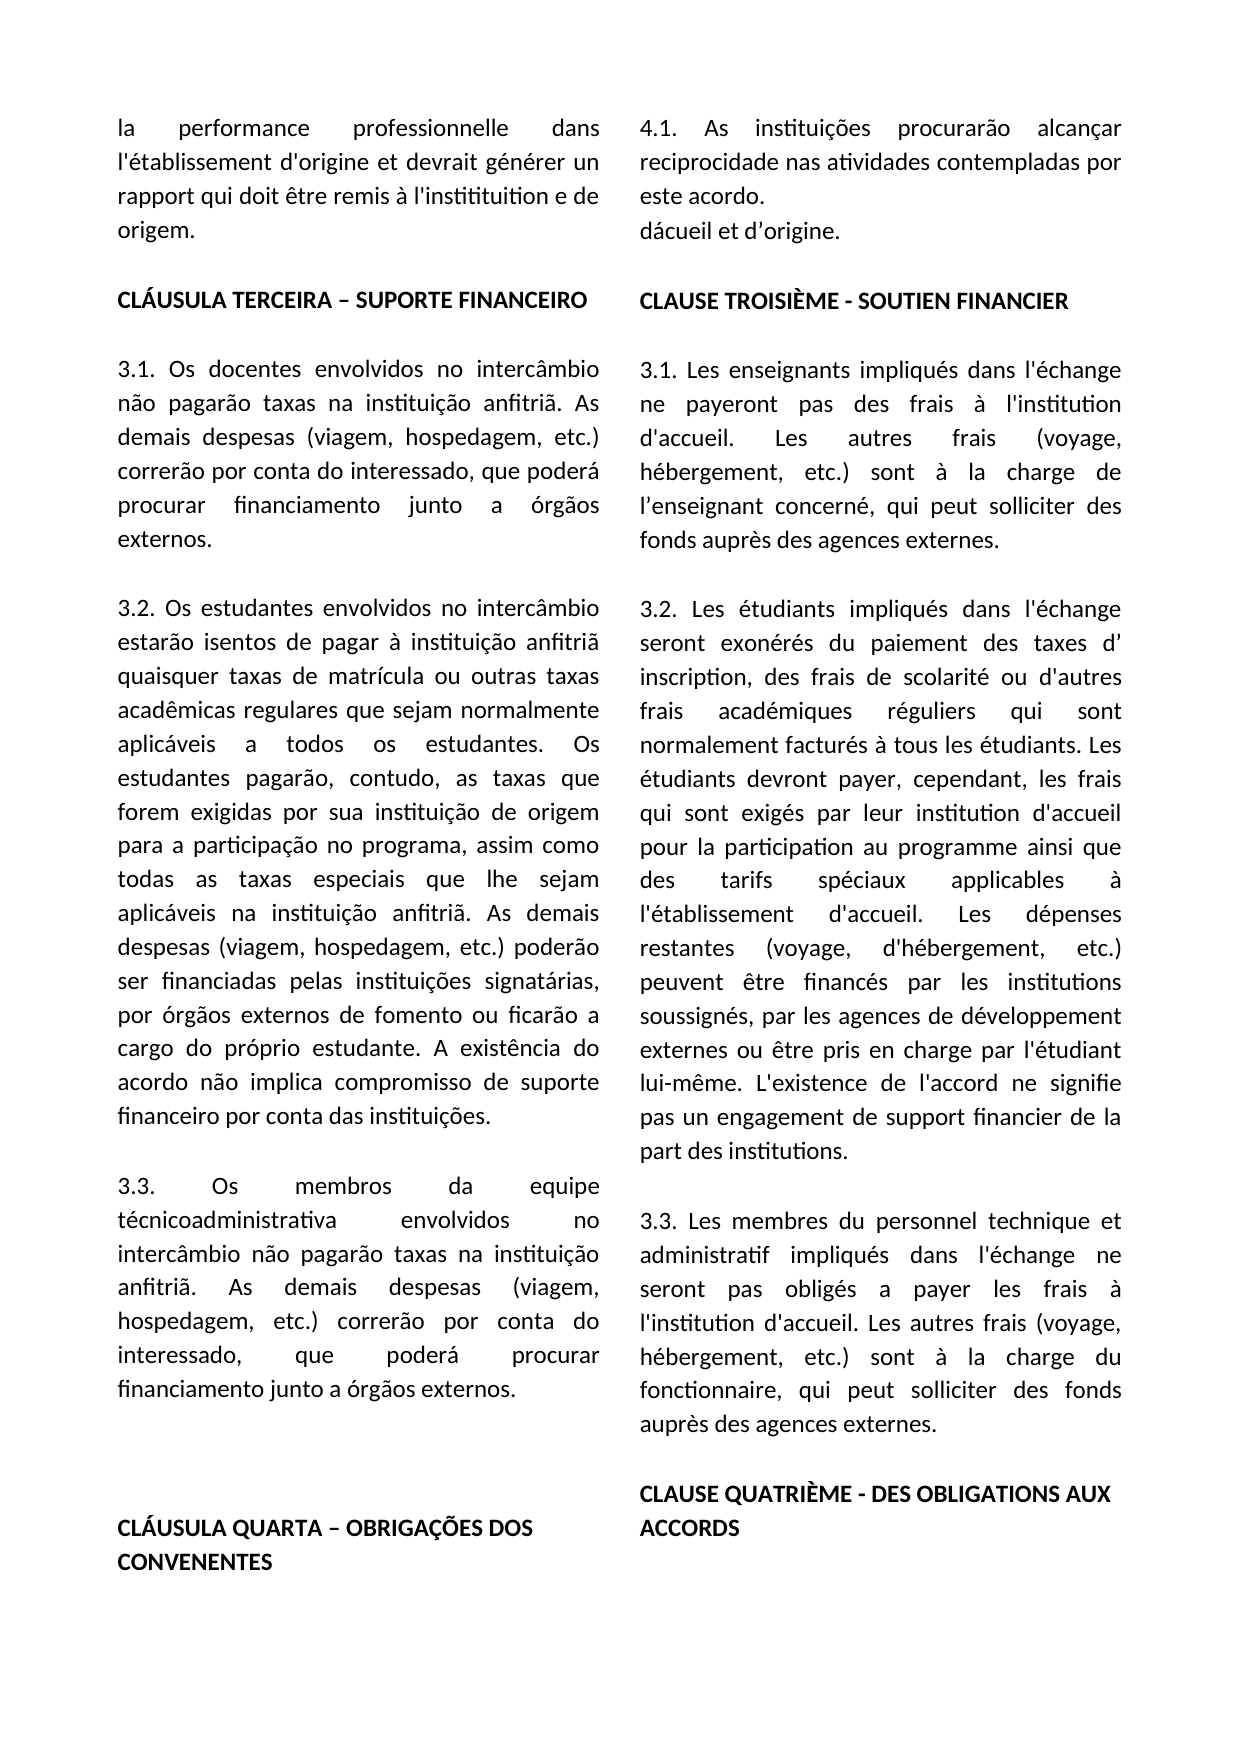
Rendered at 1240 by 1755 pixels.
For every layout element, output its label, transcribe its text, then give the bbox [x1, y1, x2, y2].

subtitle CLÁUSULA QUARTA – OBRIGAÇÕES DOS CONVENENTES [117, 1512, 600, 1577]
subtitle CLAUSE QUATRIÈME - DES OBLIGATIONS AUX ACCORDS [639, 1478, 1122, 1543]
text dácueil et d’origine. [639, 215, 1122, 246]
text 3.2. Les étudiants impliqués dans l'échange seront exonérés du paiement des taxes d’ inscription, des frais de scolarité ou d'autres frais académiques réguliers qui sont normalement facturés à tous les étudiants. Les étudiants devront payer, cependant, les frais qui sont exigés par leur institution d'accueil pour la participation au programme ainsi que des tarifs spéciaux applicables à l'établissement d'accueil. Les dépenses restantes (voyage, d'hébergement, etc.) peuvent être financés par les institutions soussignés, par les agences de développement externes ou être pris en charge par l'étudiant lui-même. L'existence de l'accord ne signifie pas un engagement de support financier de la part des institutions. [639, 594, 1122, 1166]
subtitle CLAUSE TROISIÈME - SOUTIEN FINANCIER [639, 285, 1122, 316]
text 3.2. Os estudantes envolvidos no intercâmbio estarão isentos de pagar à instituição anfitriã quaisquer taxas de matrícula ou outras taxas acadêmicas regulares que sejam normalmente aplicáveis a todos os estudantes. Os estudantes pagarão, contudo, as taxas que forem exigidas por sua instituição de origem para a participação no programa, assim como todas as taxas especiais que lhe sejam aplicáveis na instituição anfitriã. As demais despesas (viagem, hospedagem, etc.) poderão ser financiadas pelas instituições signatárias, por órgãos externos de fomento ou ficarão a cargo do próprio estudante. A existência do acordo não implica compromisso de suporte financeiro por conta das instituições. [117, 592, 600, 1131]
text 3.3. Os membros da equipe técnicoadministrativa envolvidos no intercâmbio não pagarão taxas na instituição anfitriã. As demais despesas (viagem, hospedagem, etc.) correrão por conta do interessado, que poderá procurar financiamento junto a órgãos externos. [117, 1170, 600, 1404]
text 3.3. Les membres du personnel technique et administratif impliqués dans l'échange ne seront pas obligés a payer les frais à l'institution d'accueil. Les autres frais (voyage, hébergement, etc.) sont à la charge du fonctionnaire, qui peut solliciter des fonds auprès des agences externes. [639, 1205, 1122, 1439]
text 3.1. Os docentes envolvidos no intercâmbio não pagarão taxas na instituição anfitriã. As demais despesas (viagem, hospedagem, etc.) correrão por conta do interessado, que poderá procurar financiamento junto a órgãos externos. [117, 353, 600, 553]
text la performance professionnelle dans l'établissement d'origine et devrait générer un rapport qui doit être remis à l'institituition e de origem. [117, 112, 600, 244]
subtitle CLÁUSULA TERCEIRA – SUPORTE FINANCEIRO [117, 284, 600, 314]
text 3.1. Les enseignants impliqués dans l'échange ne payeront pas des frais à l'institution d'accueil. Les autres frais (voyage, hébergement, etc.) sont à la charge de l’enseignant concerné, qui peut solliciter des fonds auprès des agences externes. [639, 355, 1122, 554]
text 4.1. As instituições procurarão alcançar reciprocidade nas atividades contempladas por este acordo. [639, 112, 1122, 211]
